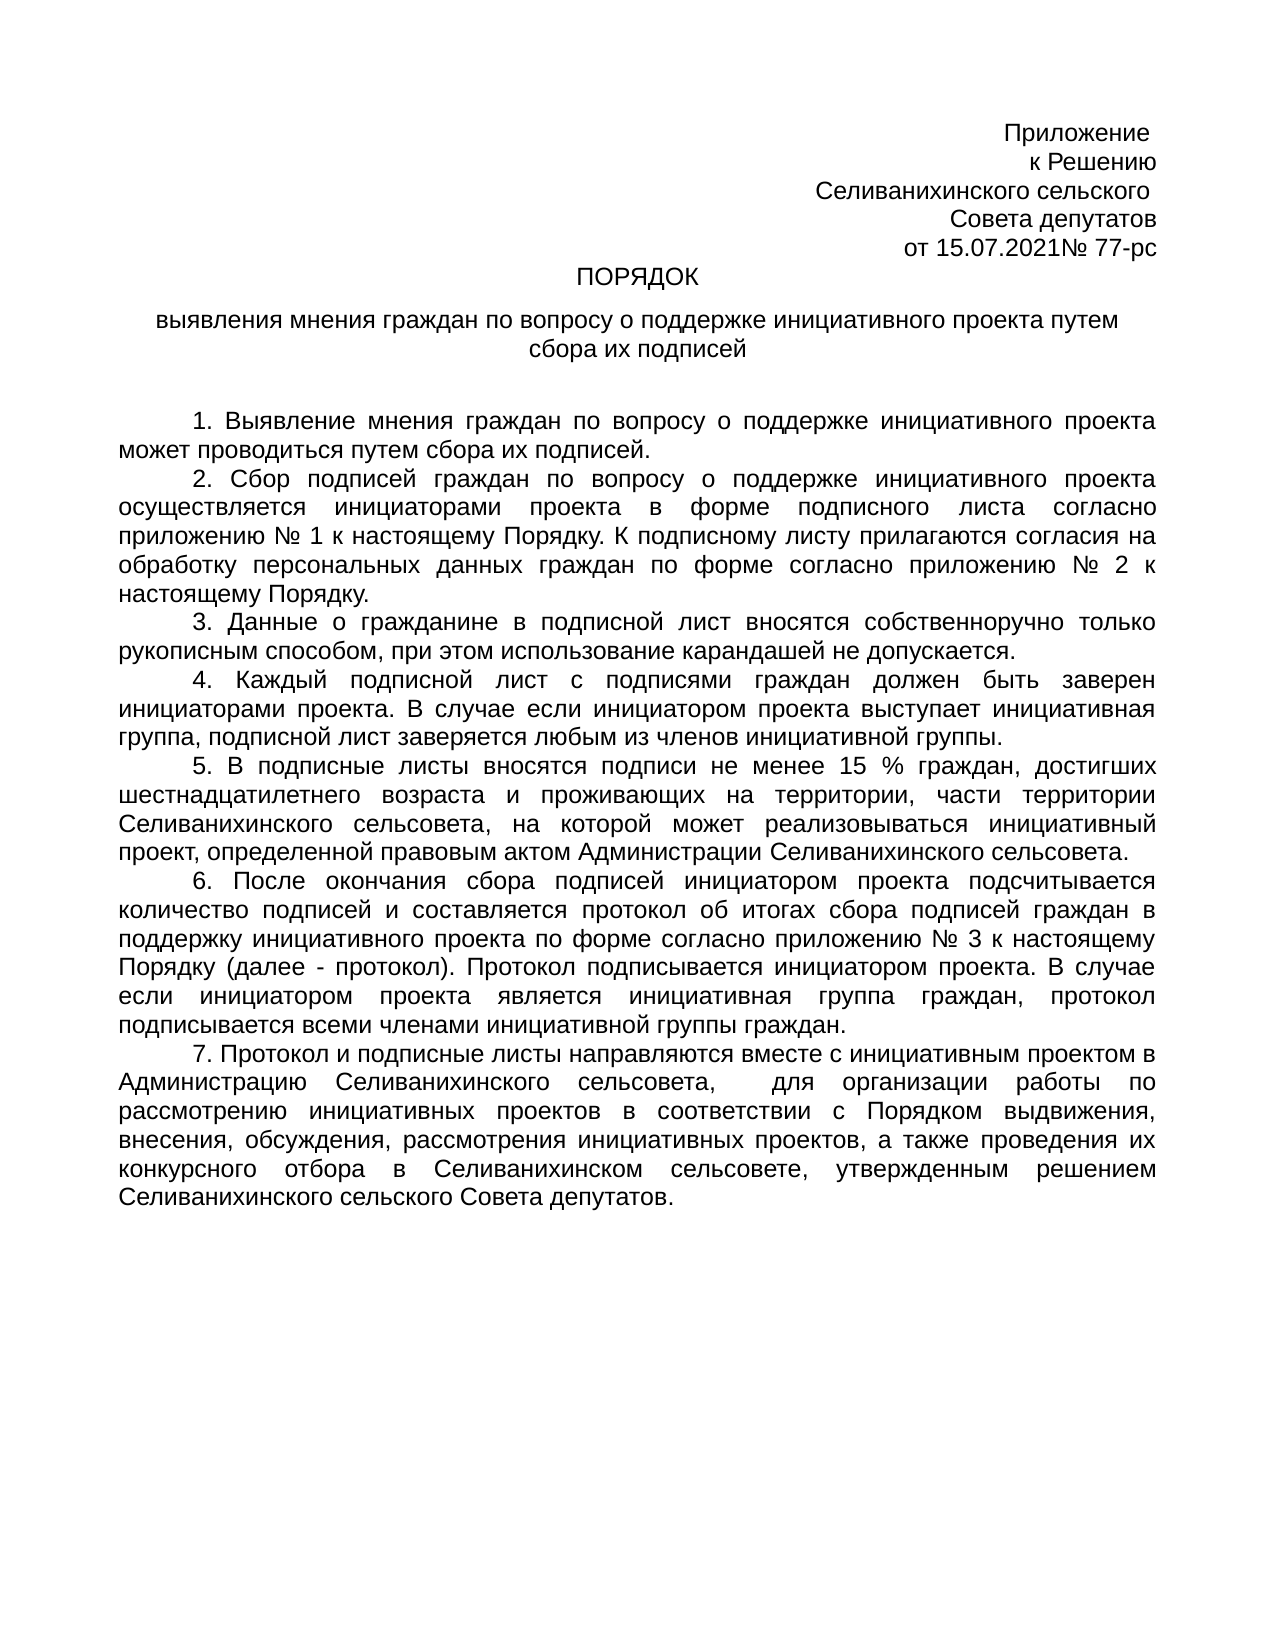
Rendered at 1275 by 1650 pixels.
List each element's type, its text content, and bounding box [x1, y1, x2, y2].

text выявления мнения граждан по вопросу о поддержке инициативного проекта путем сбора их подписей [118, 305, 1157, 363]
text 3. Данные о гражданине в подписной лист вносятся собственноручно только рукописным способом, при этом использование карандашей не допускается. [118, 607, 1157, 665]
text к Решению [118, 147, 1157, 176]
text 7. Протокол и подписные листы направляются вместе с инициативным проектом в Администрацию Селиванихинского сельсовета, для организации работы по рассмотрению инициативных проектов в соответствии с Порядком выдвижения, внесения, обсуждения, рассмотрения инициативных проектов, а также проведения их конкурсного отбора в Селиванихинском сельсовете, утвержденным решением Селиванихинского сельского Совета депутатов. [118, 1038, 1157, 1211]
text Совета депутатов [118, 204, 1157, 233]
text ПОРЯДОК [118, 262, 1157, 291]
text 4. Каждый подписной лист с подписями граждан должен быть заверен инициаторами проекта. В случае если инициатором проекта выступает инициативная группа, подписной лист заверяется любым из членов инициативной группы. [118, 665, 1157, 751]
text 2. Сбор подписей граждан по вопросу о поддержке инициативного проекта осуществляется инициаторами проекта в форме подписного листа согласно приложению № 1 к настоящему Порядку. К подписному листу прилагаются согласия на обработку персональных данных граждан по форме согласно приложению № 2 к настоящему Порядку. [118, 463, 1157, 607]
text 6. После окончания сбора подписей инициатором проекта подсчитывается количество подписей и составляется протокол об итогах сбора подписей граждан в поддержку инициативного проекта по форме согласно приложению № 3 к настоящему Порядку (далее - протокол). Протокол подписывается инициатором проекта. В случае если инициатором проекта является инициативная группа граждан, протокол подписывается всеми членами инициативной группы граждан. [118, 866, 1157, 1038]
text 5. В подписные листы вносятся подписи не менее 15 % граждан, достигших шестнадцатилетнего возраста и проживающих на территории, части территории Селиванихинского сельсовета, на которой может реализовываться инициативный проект, определенной правовым актом Администрации Селиванихинского сельсовета. [118, 751, 1157, 866]
text от 15.07.2021№ 77-рс [118, 233, 1157, 262]
text Приложение [118, 118, 1157, 147]
text 1. Выявление мнения граждан по вопросу о поддержке инициативного проекта может проводиться путем сбора их подписей. [118, 406, 1157, 463]
text Селиванихинского сельского [118, 176, 1157, 204]
